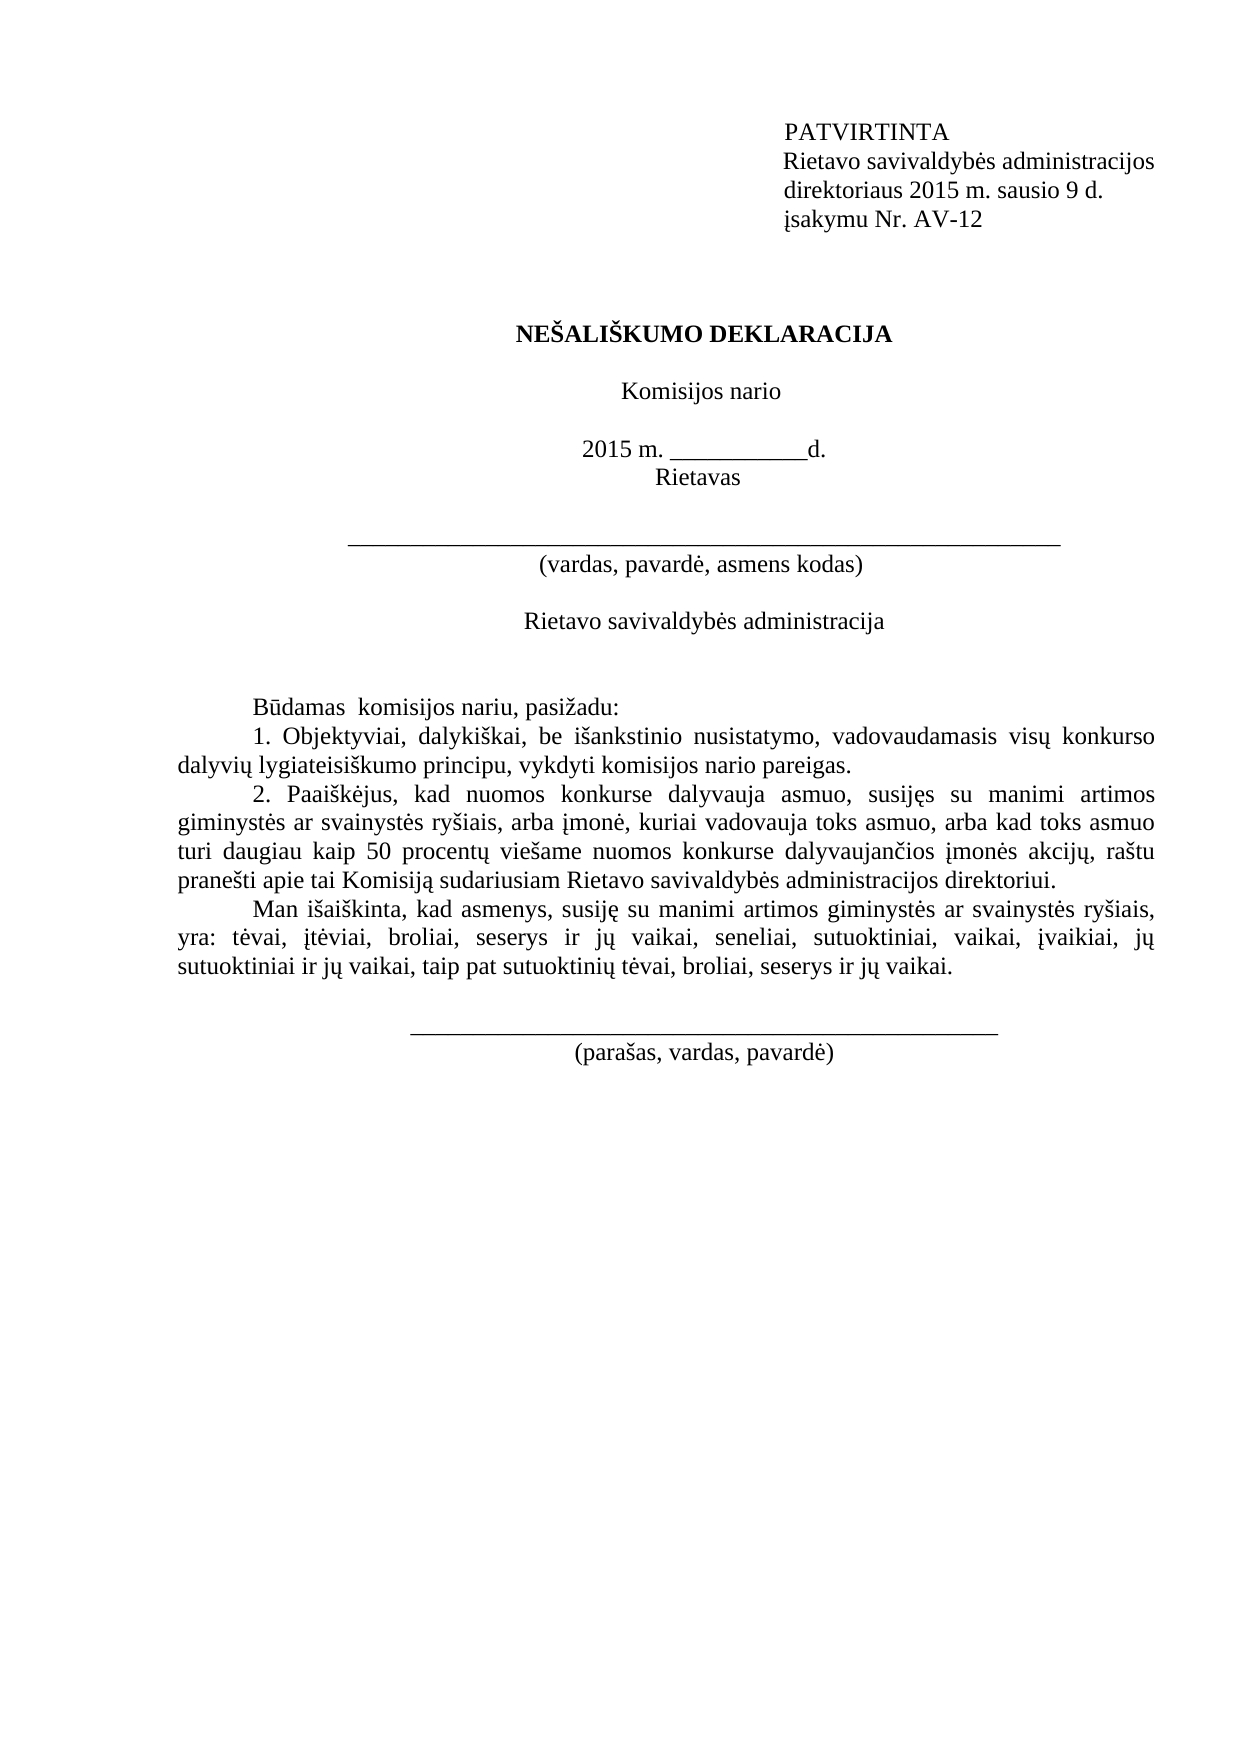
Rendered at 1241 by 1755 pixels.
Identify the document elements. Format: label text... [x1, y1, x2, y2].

text Rietavo savivaldybės administracijos [177, 146, 1167, 175]
text PATVIRTINTA [702, 117, 1167, 146]
text 1. Objektyviai, dalykiškai, be išankstinio nusistatymo, vadovaudamasis visų konkurso dalyvių lygiateisiškumo principu, vykdyti komisijos nario pareigas. [177, 721, 1156, 779]
text (parašas, vardas, pavardė) [177, 1037, 1156, 1066]
text Komisijos nario [177, 376, 1156, 405]
text Būdamas komisijos nariu, pasižadu: [177, 692, 1156, 721]
text Rietavo savivaldybės administracija [177, 606, 1156, 635]
text (vardas, pavardė, asmens kodas) [177, 549, 1156, 577]
text 2015 m. ___________d. [177, 434, 1156, 462]
text 2. Paaiškėjus, kad nuomos konkurse dalyvauja asmuo, susijęs su manimi artimos giminystės ar svainystės ryšiais, arba įmonė, kuriai vadovauja toks asmuo, arba kad toks asmuo turi daugiau kaip 50 procentų viešame nuomos konkurse dalyvaujančios įmonės akcijų, raštu pranešti apie tai Komisiją sudariusiam Rietavo savivaldybės administracijos direktoriui. [177, 779, 1156, 894]
text Rietavas [177, 462, 1156, 491]
text _________________________________________________________ [177, 520, 1156, 549]
text NEŠALIŠKUMO DEKLARACIJA [177, 319, 1156, 347]
text direktoriaus 2015 m. sausio 9 d. įsakymu Nr. AV-12 [783, 175, 1167, 232]
text _______________________________________________ [177, 1009, 1156, 1037]
text Man išaiškinta, kad asmenys, susiję su manimi artimos giminystės ar svainystės ryšiais, yra: tėvai, įtėviai, broliai, seserys ir jų vaikai, seneliai, sutuoktiniai, vaikai, įvaikiai, jų sutuoktiniai ir jų vaikai, taip pat sutuoktinių tėvai, broliai, seserys ir jų vaikai. [177, 894, 1156, 980]
